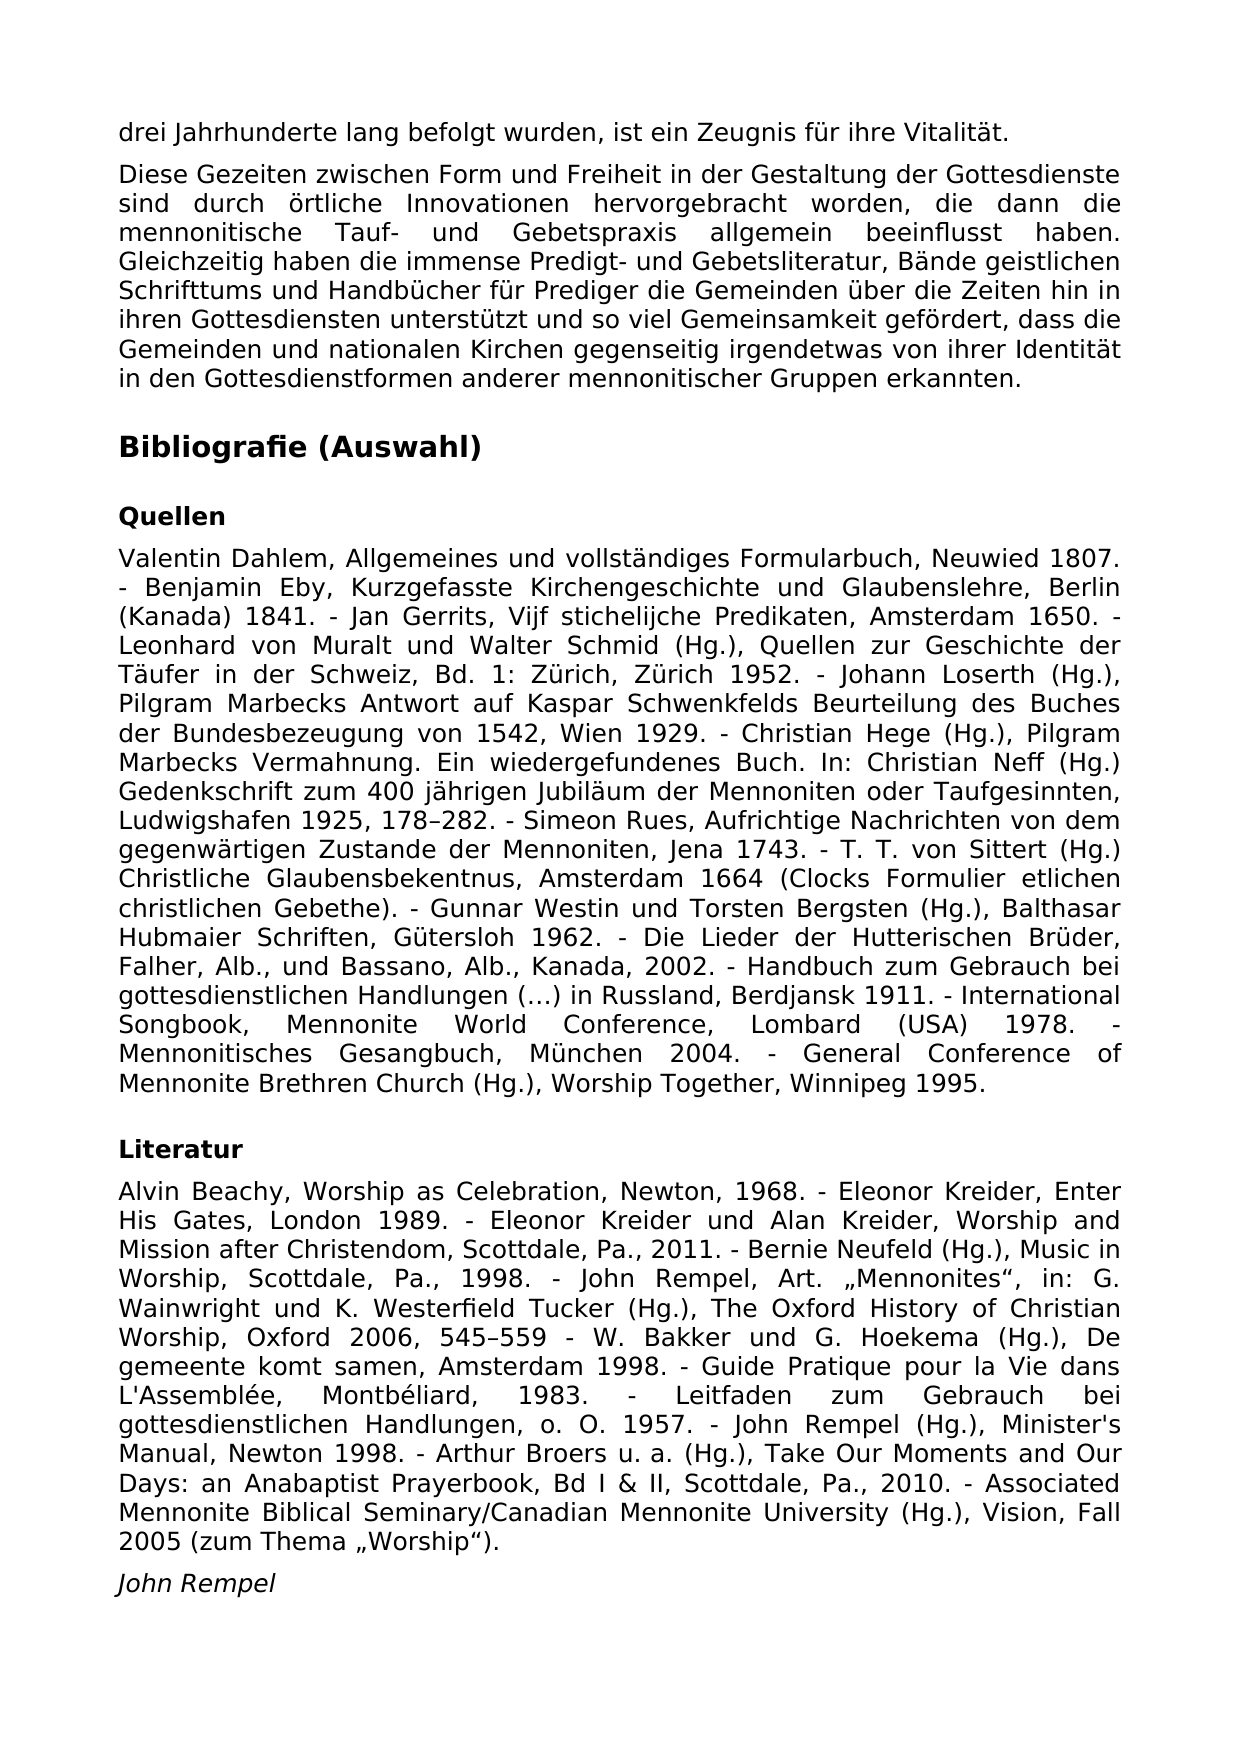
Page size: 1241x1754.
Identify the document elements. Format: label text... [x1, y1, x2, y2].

text Alvin Beachy, Worship as Celebration, Newton, 1968. - Eleonor Kreider, Enter His Gates, London 1989. - Eleonor Kreider und Alan Kreider, Worship and Mission after Christendom, Scottdale, Pa., 2011. - Bernie Neufeld (Hg.), Music in Worship, Scottdale, Pa., 1998. - John Rempel, Art. „Mennonites“, in: G. Wainwright und K. Westerfield Tucker (Hg.), The Oxford History of Christian Worship, Oxford 2006, 545–559 - W. Bakker und G. Hoekema (Hg.), De gemeente komt samen, Amsterdam 1998. - Guide Pratique pour la Vie dans L'Assemblée, Montbéliard, 1983. - Leitfaden zum Gebrauch bei gottesdienstlichen Handlungen, o. O. 1957. - John Rempel (Hg.), Minister's Manual, Newton 1998. - Arthur Broers u. a. (Hg.), Take Our Moments and Our Days: an Anabaptist Prayerbook, Bd I & II, Scottdale, Pa., 2010. - Associated Mennonite Biblical Seminary/Canadian Mennonite University (Hg.), Vision, Fall 2005 (zum Thema „Worship“). [118, 1177, 1122, 1556]
subtitle Quellen [118, 502, 1122, 531]
text John Rempel [118, 1569, 1122, 1598]
text Valentin Dahlem, Allgemeines und vollständiges Formularbuch, Neuwied 1807. - Benjamin Eby, Kurzgefasste Kirchengeschichte und Glaubenslehre, Berlin (Kanada) 1841. - Jan Gerrits, Vijf stichelijche Predikaten, Amsterdam 1650. - Leonhard von Muralt und Walter Schmid (Hg.), Quellen zur Geschichte der Täufer in der Schweiz, Bd. 1: Zürich, Zürich 1952. - Johann Loserth (Hg.), Pilgram Marbecks Antwort auf Kaspar Schwenkfelds Beurteilung des Buches der Bundesbezeugung von 1542, Wien 1929. - Christian Hege (Hg.), Pilgram Marbecks Vermahnung. Ein wiedergefundenes Buch. In: Christian Neff (Hg.) Gedenkschrift zum 400 jährigen Jubiläum der Mennoniten oder Taufgesinnten, Ludwigshafen 1925, 178–282. - Simeon Rues, Aufrichtige Nachrichten von dem gegenwärtigen Zustande der Mennoniten, Jena 1743. - T. T. von Sittert (Hg.) Christliche Glaubensbekentnus, Amsterdam 1664 (Clocks Formulier etlichen christlichen Gebethe). - Gunnar Westin und Torsten Bergsten (Hg.), Balthasar Hubmaier Schriften, Gütersloh 1962. - Die Lieder der Hutterischen Brüder, Falher, Alb., und Bassano, Alb., Kanada, 2002. - Handbuch zum Gebrauch bei gottesdienstlichen Handlungen (…) in Russland, Berdjansk 1911. - International Songbook, Mennonite World Conference, Lombard (USA) 1978. - Mennonitisches Gesangbuch, München 2004. - General Conference of Mennonite Brethren Church (Hg.), Worship Together, Winnipeg 1995. [118, 544, 1122, 1098]
subtitle Bibliografie (Auswahl) [118, 431, 1122, 464]
subtitle Literatur [118, 1135, 1122, 1164]
text drei Jahrhunderte lang befolgt wurden, ist ein Zeugnis für ihre Vitalität. [118, 118, 1122, 147]
text Diese Gezeiten zwischen Form und Freiheit in der Gestaltung der Gottesdienste sind durch örtliche Innovationen hervorgebracht worden, die dann die mennonitische Tauf- und Gebetspraxis allgemein beeinflusst haben. Gleichzeitig haben die immense Predigt- und Gebetsliteratur, Bände geistlichen Schrifttums und Handbücher für Prediger die Gemeinden über die Zeiten hin in ihren Gottesdiensten unterstützt und so viel Gemeinsamkeit gefördert, dass die Gemeinden und nationalen Kirchen gegenseitig irgendetwas von ihrer Identität in den Gottesdienstformen anderer mennonitischer Gruppen erkannten. [118, 160, 1122, 393]
